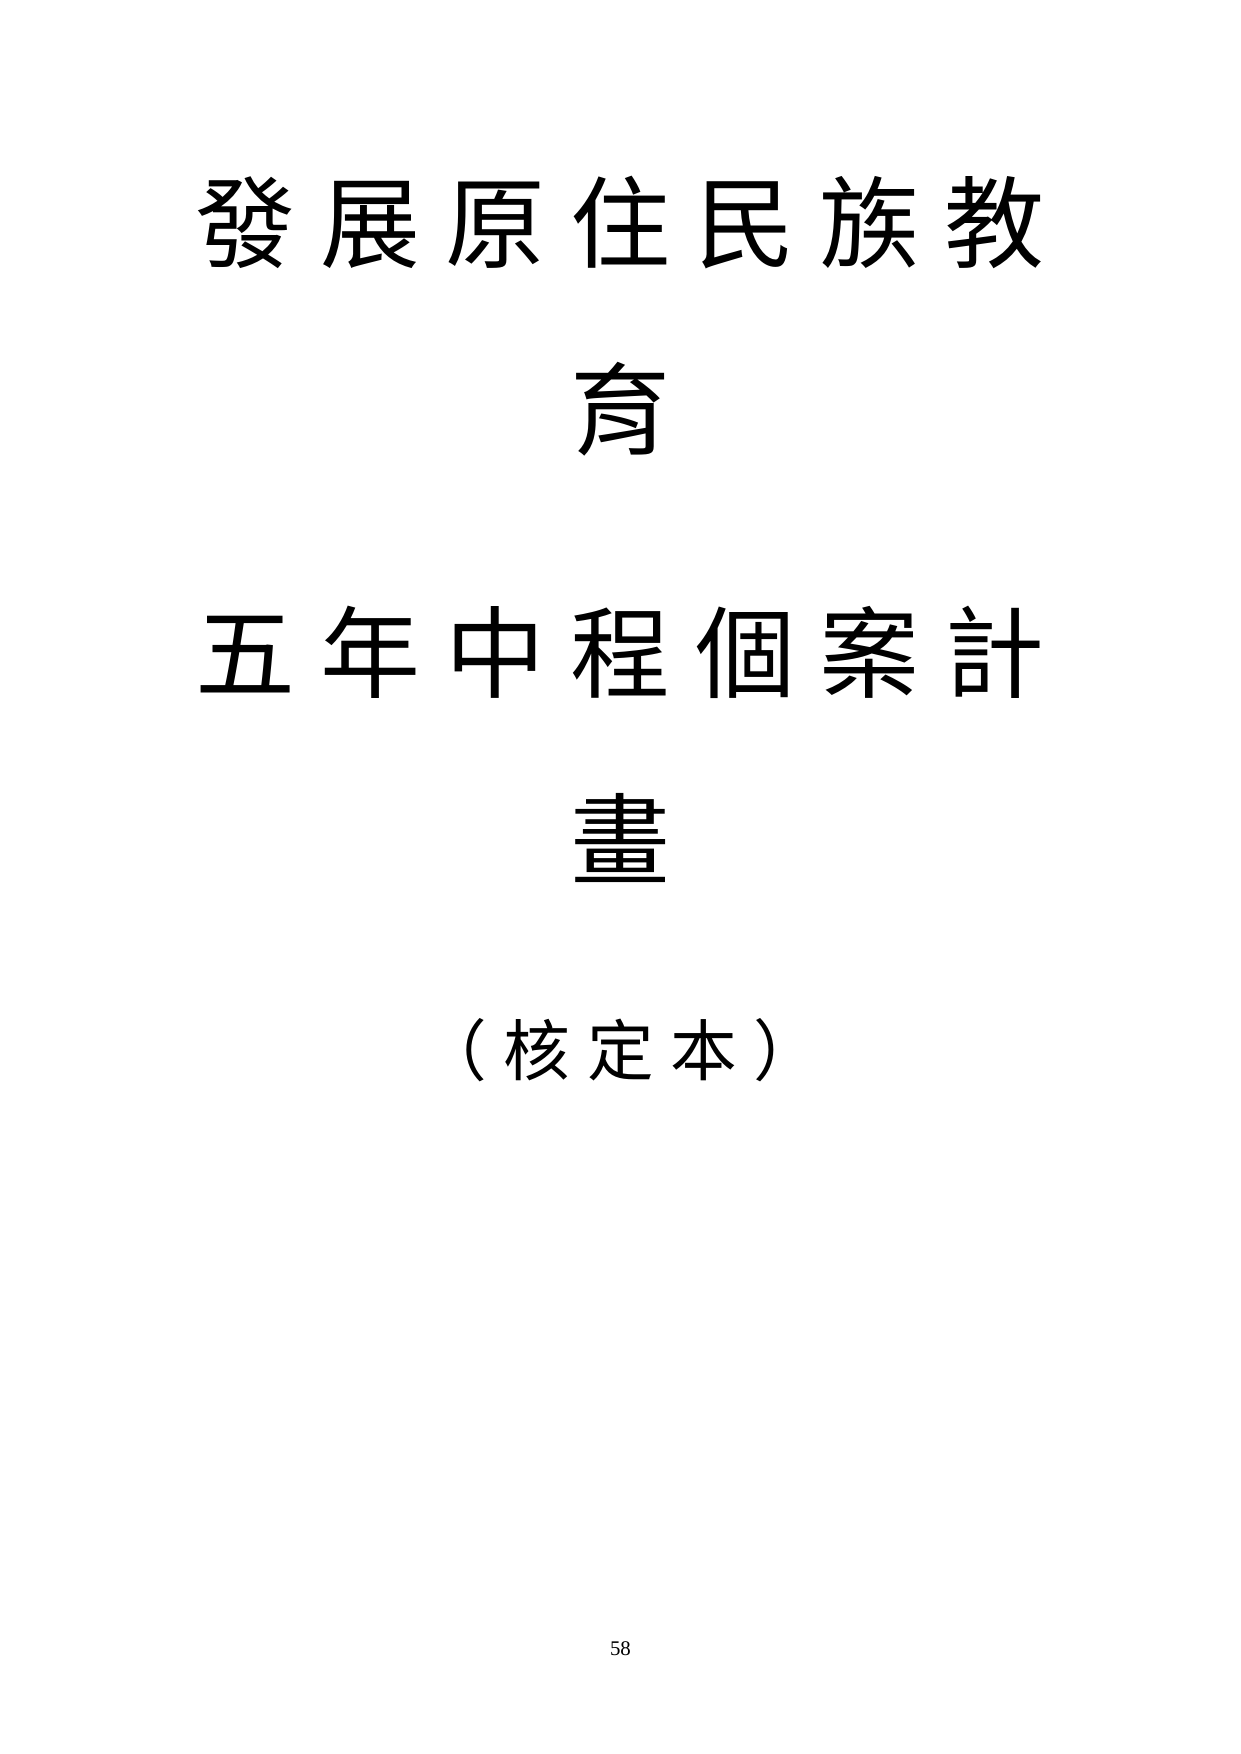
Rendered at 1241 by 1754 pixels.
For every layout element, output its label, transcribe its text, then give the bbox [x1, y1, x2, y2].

text 發展原住民族教育 [141, 112, 1099, 487]
text （核定本） [141, 973, 1099, 1098]
text 五年中程個案計畫 [141, 543, 1099, 918]
